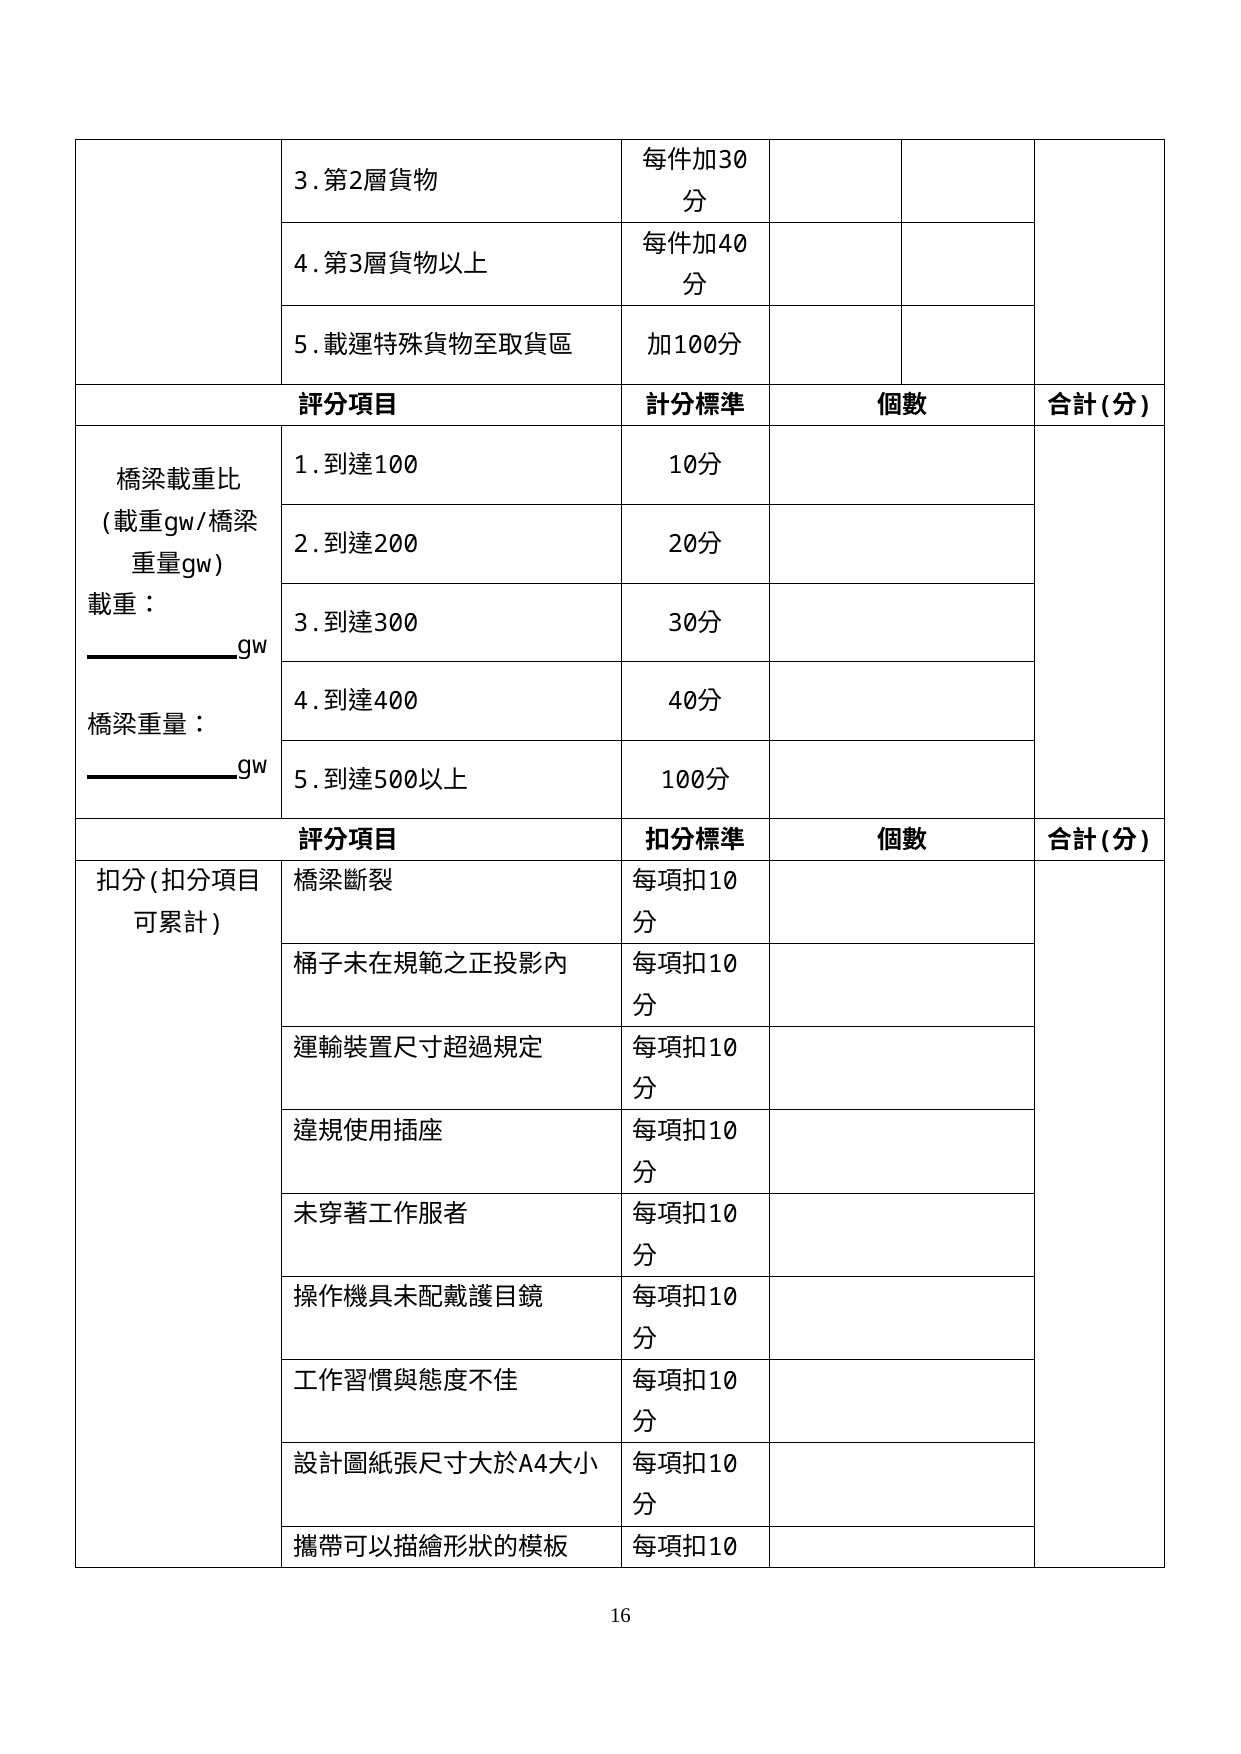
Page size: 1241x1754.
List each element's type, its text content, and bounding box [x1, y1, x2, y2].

table_cell 3.第2層貨物 [282, 140, 621, 222]
table_cell 100分 [622, 741, 769, 818]
table_cell 運輸裝置尺寸超過規定 [282, 1027, 621, 1109]
table_cell 5.載運特殊貨物至取貨區 [282, 306, 621, 384]
table_cell [76, 140, 281, 384]
table_cell 桶子未在規範之正投影內 [282, 944, 621, 1026]
table_cell 20分 [622, 505, 769, 582]
table_cell [770, 140, 901, 222]
table_cell 40分 [622, 662, 769, 739]
table_cell 攜帶可以描繪形狀的模板 [282, 1527, 621, 1567]
table_cell 橋梁載重比 (載重gw/橋梁重量gw) 載重： gw 橋梁重量： gw [76, 426, 281, 818]
table_cell [770, 741, 1034, 818]
table_cell 30分 [622, 584, 769, 661]
table_cell [770, 861, 1034, 943]
table_cell 5.到達500以上 [282, 741, 621, 818]
table_cell [902, 223, 1034, 305]
table_cell [770, 426, 1034, 504]
table_cell 合計(分) [1035, 819, 1164, 860]
table_cell 每項扣10分 [622, 1277, 769, 1359]
table_cell [770, 1277, 1034, 1359]
table_cell 扣分(扣分項目可累計) [76, 861, 281, 1567]
table_cell 評分項目 [76, 819, 621, 860]
table_cell 每項扣10分 [622, 1443, 769, 1526]
table_cell 未穿著工作服者 [282, 1194, 621, 1276]
table_cell [770, 505, 1034, 582]
table_cell 個數 [770, 819, 1034, 860]
table_cell [770, 1110, 1034, 1193]
table_cell 4.到達400 [282, 662, 621, 739]
table_cell 每項扣10 [622, 1527, 769, 1567]
table_cell 每項扣10分 [622, 1360, 769, 1442]
table_cell [770, 584, 1034, 661]
table_cell 2.到達200 [282, 505, 621, 582]
table_cell [1035, 140, 1164, 384]
table_cell 4.第3層貨物以上 [282, 223, 621, 305]
table_cell [1035, 426, 1164, 818]
table_cell 1.到達100 [282, 426, 621, 504]
table_cell 設計圖紙張尺寸大於A4大小 [282, 1443, 621, 1526]
table_cell 每項扣10分 [622, 1194, 769, 1276]
table_cell 操作機具未配戴護目鏡 [282, 1277, 621, 1359]
table_cell 違規使用插座 [282, 1110, 621, 1193]
table_cell [902, 140, 1034, 222]
table_cell 合計(分) [1035, 385, 1164, 425]
table_cell [770, 1443, 1034, 1526]
table_cell 10分 [622, 426, 769, 504]
table_cell [770, 662, 1034, 739]
table_cell 扣分標準 [622, 819, 769, 860]
table_cell [770, 306, 901, 384]
table_cell 每項扣10分 [622, 1027, 769, 1109]
table_cell 每項扣10分 [622, 1110, 769, 1193]
table_cell 個數 [770, 385, 1034, 425]
table_cell 工作習慣與態度不佳 [282, 1360, 621, 1442]
table_cell 3.到達300 [282, 584, 621, 661]
table_cell [902, 306, 1034, 384]
table_cell 計分標準 [622, 385, 769, 425]
table_cell 每件加30分 [622, 140, 769, 222]
table_cell [1035, 861, 1164, 1567]
table_cell 每項扣10分 [622, 861, 769, 943]
table_cell [770, 1194, 1034, 1276]
table_cell [770, 1527, 1034, 1567]
table_cell 評分項目 [76, 385, 621, 425]
table_cell 每項扣10分 [622, 944, 769, 1026]
table_cell 加100分 [622, 306, 769, 384]
table_cell [770, 944, 1034, 1026]
table_cell [770, 1027, 1034, 1109]
table_cell [770, 223, 901, 305]
table_cell 橋梁斷裂 [282, 861, 621, 943]
table_cell 每件加40分 [622, 223, 769, 305]
table_cell [770, 1360, 1034, 1442]
